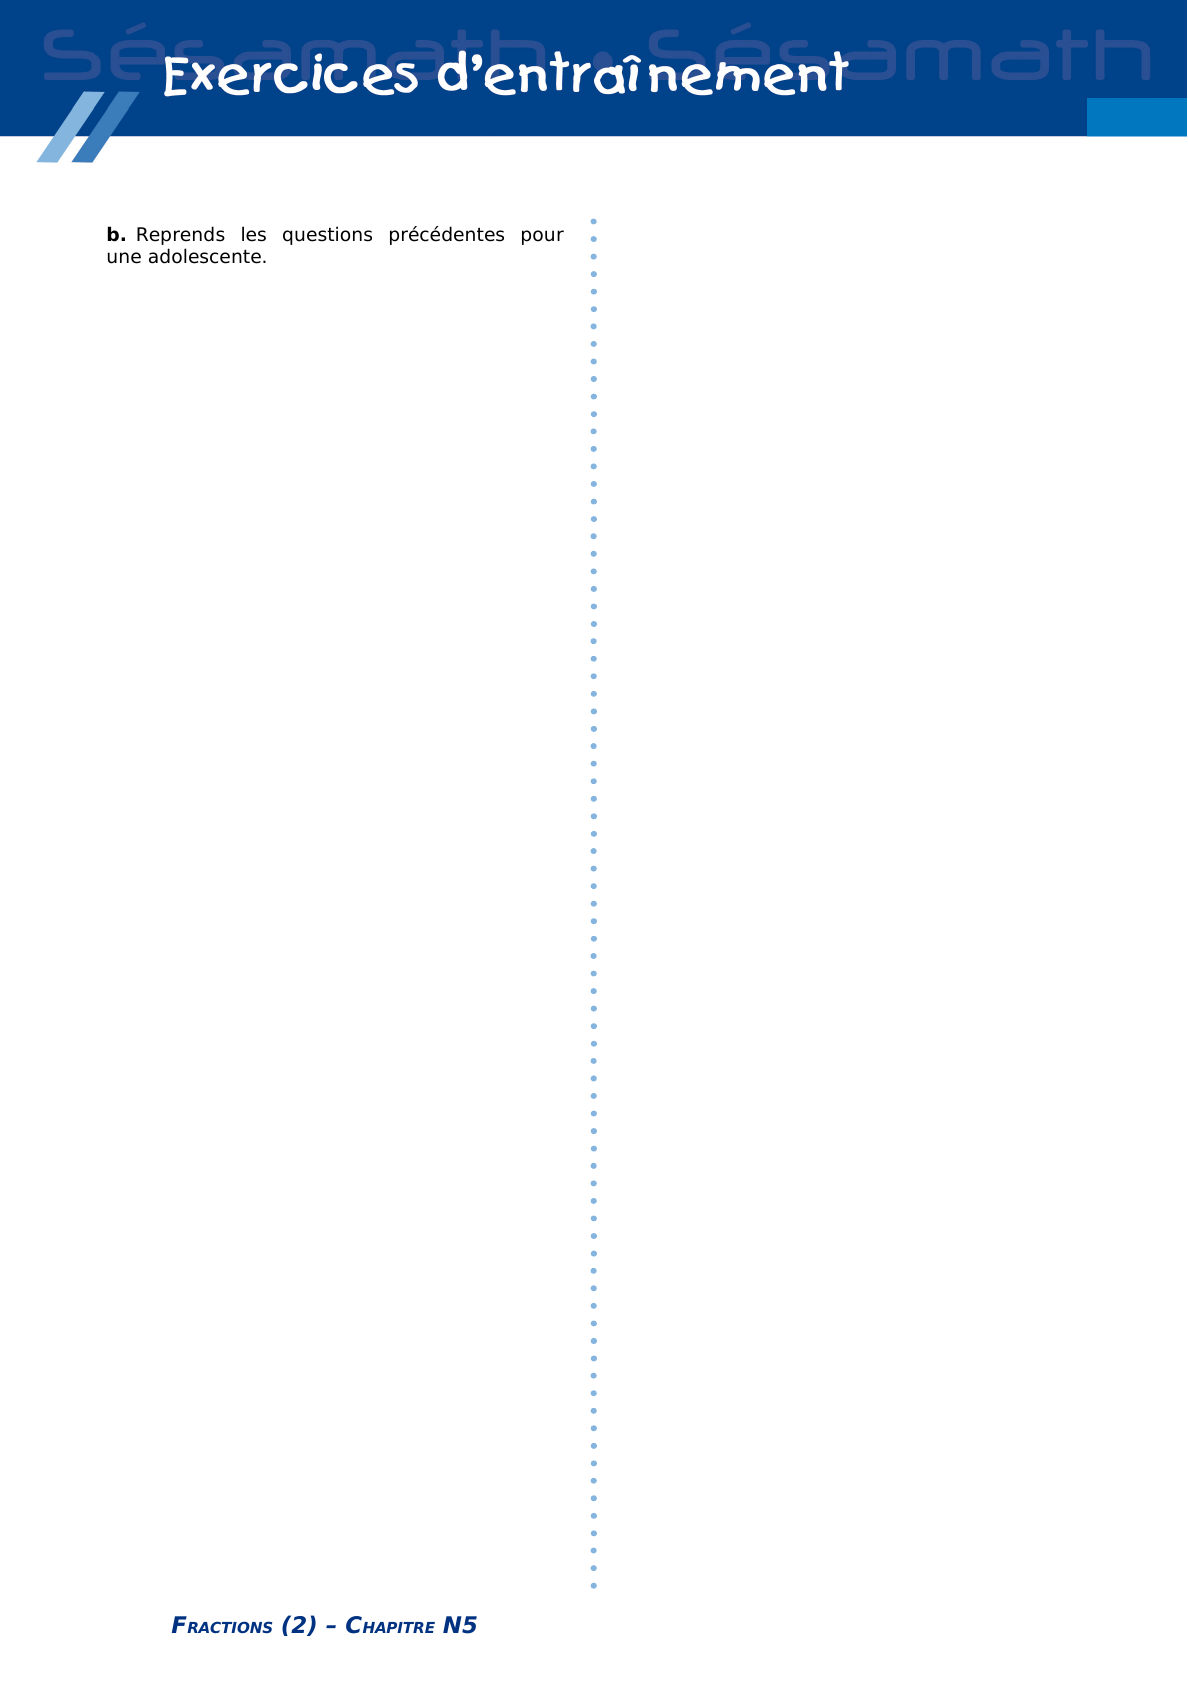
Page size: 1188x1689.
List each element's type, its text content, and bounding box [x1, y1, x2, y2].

picture [0, 0, 1187, 163]
list Reprends les questions précédentes pour une adolescente. [106, 224, 564, 268]
